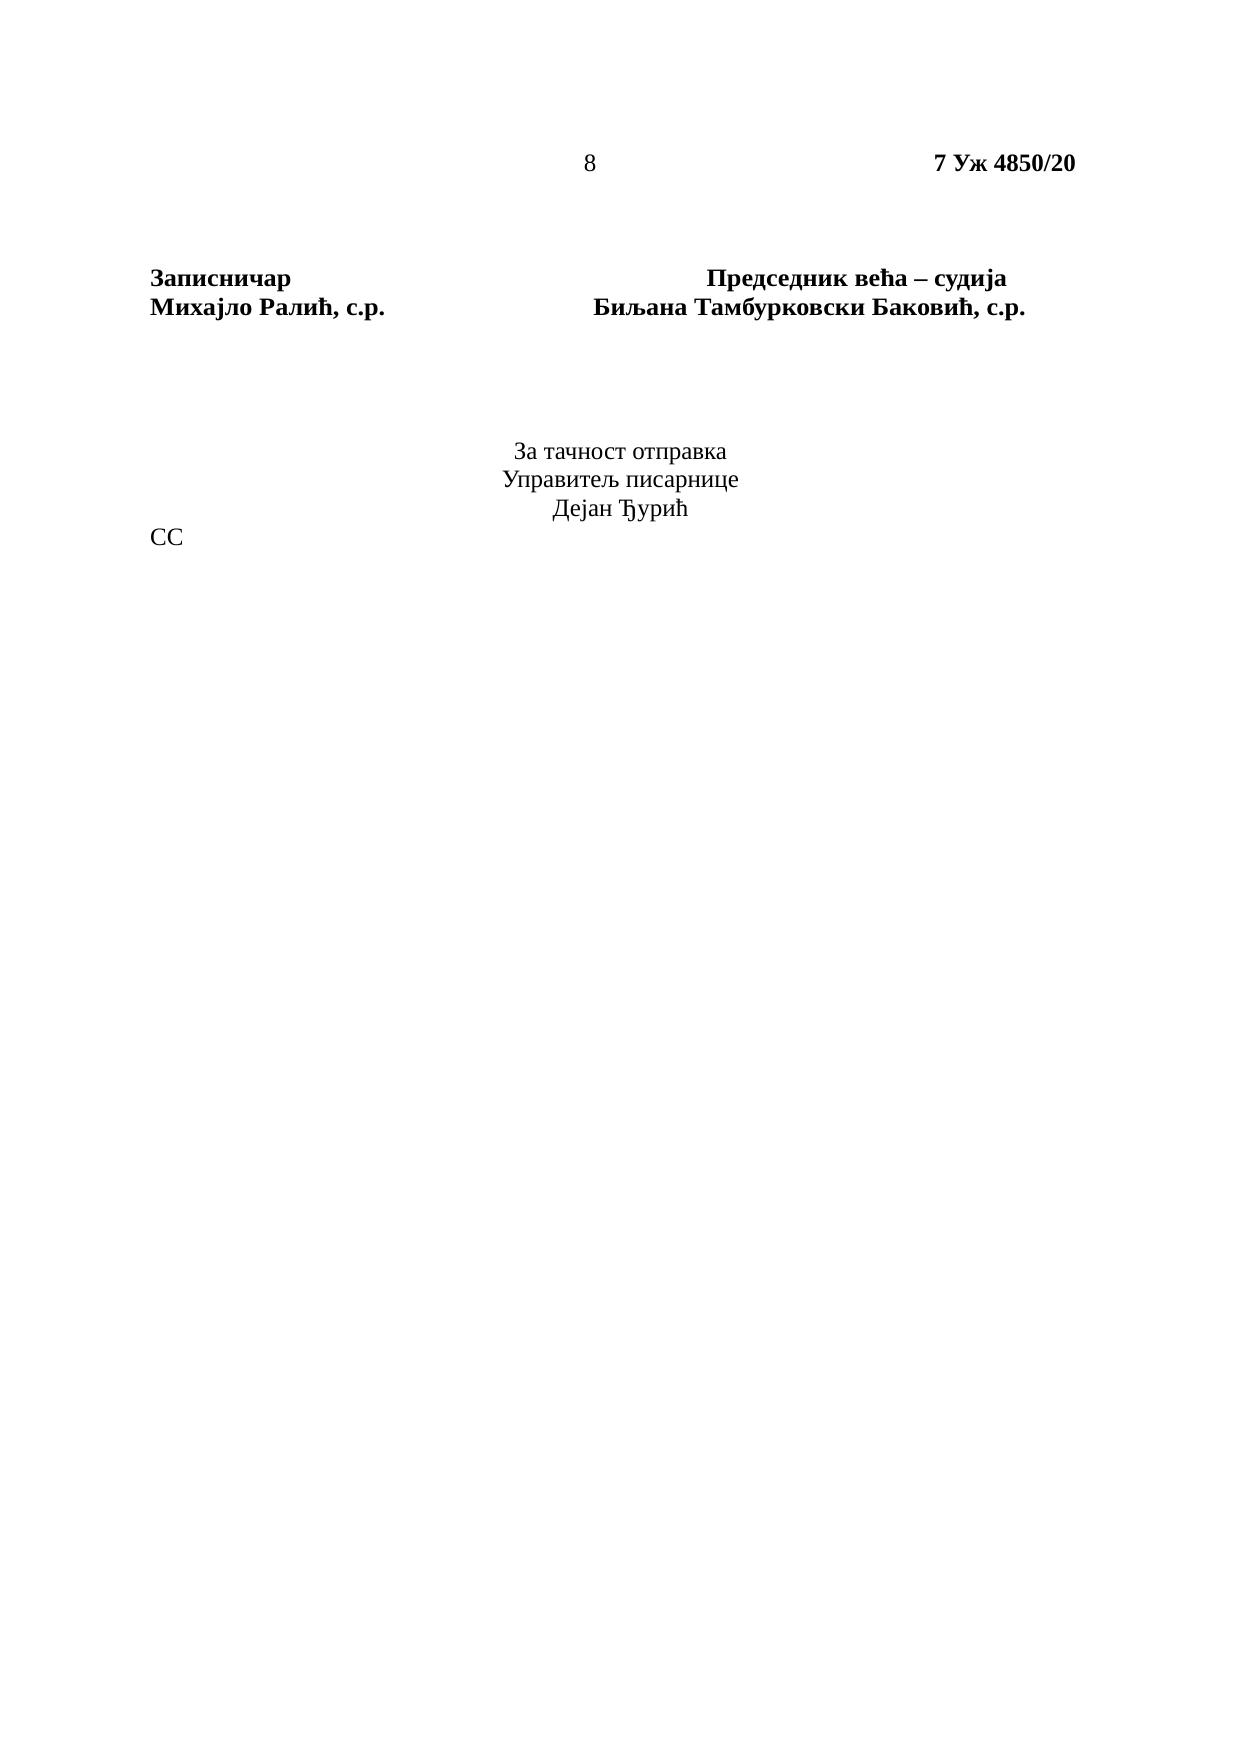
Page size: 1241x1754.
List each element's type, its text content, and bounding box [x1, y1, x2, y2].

text Дејан Ђурић [150, 493, 1091, 522]
text Записничар Председник већа – судија [150, 263, 1091, 292]
text СС [150, 522, 1091, 551]
text Михајло Ралић, с.р. Биљана Тамбурковски Баковић, с.р. [150, 292, 1091, 321]
text За тачност отправка [150, 436, 1091, 464]
text Управитељ писарнице [150, 464, 1091, 493]
